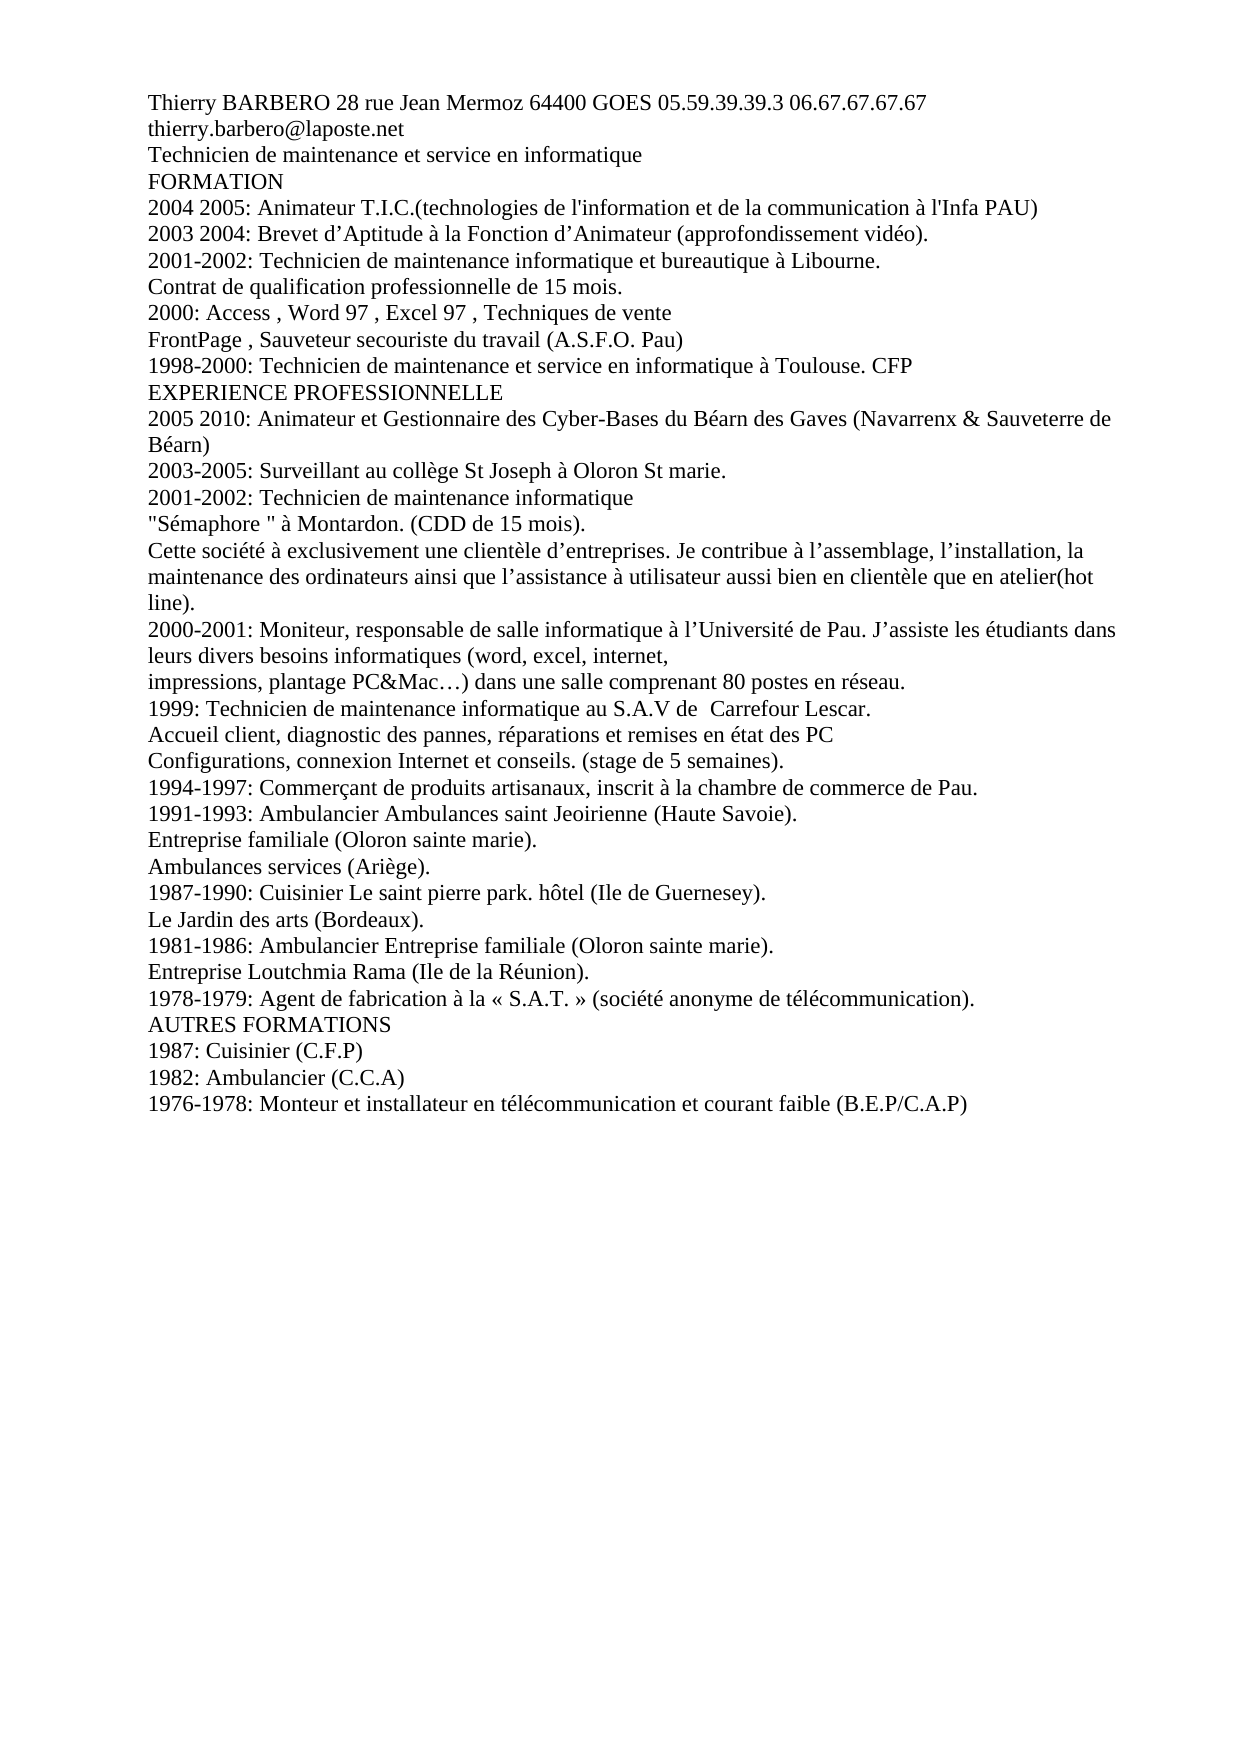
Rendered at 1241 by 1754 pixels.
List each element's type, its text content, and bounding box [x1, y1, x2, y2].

text Technicien de maintenance et service en informatique [148, 141, 1137, 168]
text 1991-1993: Ambulancier Ambulances saint Jeoirienne (Haute Savoie). [148, 800, 1137, 827]
text Ambulances services (Ariège). [148, 853, 1137, 879]
text 2003-2005: Surveillant au collège St Joseph à Oloron St marie. [148, 458, 1137, 484]
text Cette société à exclusivement une clientèle d’entreprises. Je contribue à l’assemblage, l’installation, la maintenance des ordinateurs ainsi que l’assistance à utilisateur aussi bien en clientèle que en atelier(hot line). [148, 537, 1137, 616]
text 1999: Technicien de maintenance informatique au S.A.V de Carrefour Lescar. [148, 695, 1137, 721]
text 2001-2002: Technicien de maintenance informatique et bureautique à Libourne. [148, 247, 1137, 273]
text 2003 2004: Brevet d’Aptitude à la Fonction d’Animateur (approfondissement vidéo). [148, 220, 1137, 247]
text Accueil client, diagnostic des pannes, réparations et remises en état des PC [148, 721, 1137, 747]
text 1976-1978: Monteur et installateur en télécommunication et courant faible (B.E.P/C.A.P) [148, 1090, 1137, 1116]
text 2004 2005: Animateur T.I.C.(technologies de l'information et de la communication à l'Infa PAU) [148, 194, 1137, 220]
text Configurations, connexion Internet et conseils. (stage de 5 semaines). [148, 747, 1137, 774]
text FrontPage , Sauveteur secouriste du travail (A.S.F.O. Pau) [148, 326, 1137, 352]
text AUTRES FORMATIONS [148, 1011, 1137, 1037]
text 1987-1990: Cuisinier Le saint pierre park. hôtel (Ile de Guernesey). [148, 879, 1137, 906]
text FORMATION [148, 168, 1137, 194]
text Contrat de qualification professionnelle de 15 mois. [148, 273, 1137, 299]
text "Sémaphore " à Montardon. (CDD de 15 mois). [148, 510, 1137, 537]
text 1994-1997: Commerçant de produits artisanaux, inscrit à la chambre de commerce de Pau. [148, 774, 1137, 800]
text 2000-2001: Moniteur, responsable de salle informatique à l’Université de Pau. J’assiste les étudiants dans leurs divers besoins informatiques (word, excel, internet, [148, 616, 1137, 668]
text 1982: Ambulancier (C.C.A) [148, 1064, 1137, 1090]
text EXPERIENCE PROFESSIONNELLE [148, 378, 1137, 405]
text 2001-2002: Technicien de maintenance informatique [148, 484, 1137, 510]
text 1998-2000: Technicien de maintenance et service en informatique à Toulouse. CFP [148, 352, 1137, 378]
text Entreprise Loutchmia Rama (Ile de la Réunion). [148, 958, 1137, 985]
text 1978-1979: Agent de fabrication à la « S.A.T. » (société anonyme de télécommunication). [148, 985, 1137, 1011]
text Entreprise familiale (Oloron sainte marie). [148, 827, 1137, 853]
text 2005 2010: Animateur et Gestionnaire des Cyber-Bases du Béarn des Gaves (Navarrenx & Sauveterre de Béarn) [148, 405, 1137, 458]
text impressions, plantage PC&Mac…) dans une salle comprenant 80 postes en réseau. [148, 668, 1137, 695]
text Thierry BARBERO 28 rue Jean Mermoz 64400 GOES 05.59.39.39.3 06.67.67.67.67 [148, 89, 1137, 115]
text 1981-1986: Ambulancier Entreprise familiale (Oloron sainte marie). [148, 932, 1137, 958]
text thierry.barbero@laposte.net [148, 115, 1137, 141]
text 1987: Cuisinier (C.F.P) [148, 1037, 1137, 1064]
text Le Jardin des arts (Bordeaux). [148, 906, 1137, 932]
text 2000: Access , Word 97 , Excel 97 , Techniques de vente [148, 299, 1137, 326]
